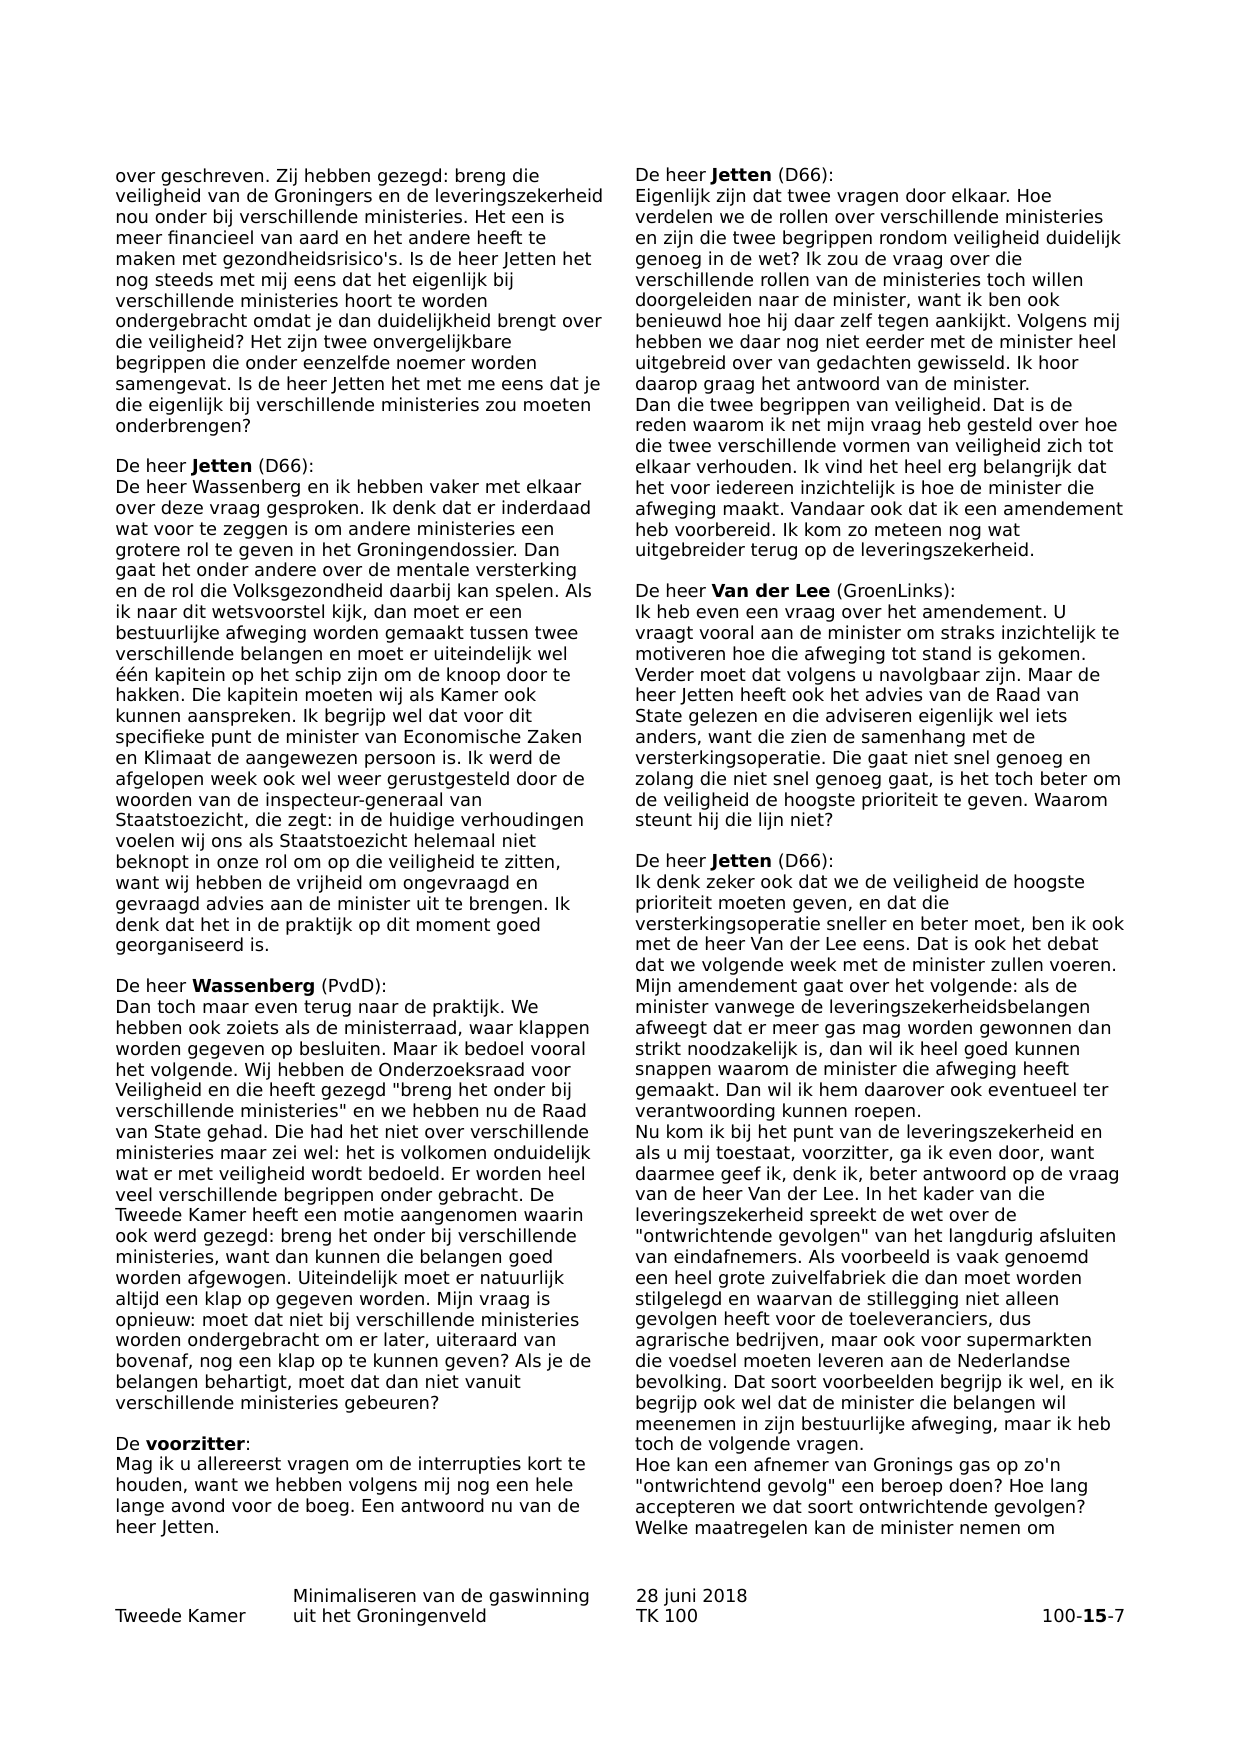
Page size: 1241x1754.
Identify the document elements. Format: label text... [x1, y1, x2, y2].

text De voorzitter: [115, 1433, 605, 1454]
text Mag ik u allereerst vragen om de interrupties kort te houden, want we hebben volgens mij nog een hele lange avond voor de boeg. Een antwoord nu van de heer Jetten. [115, 1454, 605, 1537]
text De heer Jetten (D66): [115, 456, 605, 477]
text Dan die twee begrippen van veiligheid. Dat is de reden waarom ik net mijn vraag heb gesteld over hoe die twee verschillende vormen van veiligheid zich tot elkaar verhouden. Ik vind het heel erg belangrijk dat het voor iedereen inzichtelijk is hoe de minister die afweging maakt. Vandaar ook dat ik een amendement heb voorbereid. Ik kom zo meteen nog wat uitgebreider terug op de leveringszekerheid. [635, 394, 1125, 561]
text Eigenlijk zijn dat twee vragen door elkaar. Hoe verdelen we de rollen over verschillende ministeries en zijn die twee begrippen rondom veiligheid duidelijk genoeg in de wet? Ik zou de vraag over die verschillende rollen van de ministeries toch willen doorgeleiden naar de minister, want ik ben ook benieuwd hoe hij daar zelf tegen aankijkt. Volgens mij hebben we daar nog niet eerder met de minister heel uitgebreid over van gedachten gewisseld. Ik hoor daarop graag het antwoord van de minister. [635, 186, 1125, 394]
text Ik heb even een vraag over het amendement. U vraagt vooral aan de minister om straks inzichtelijk te motiveren hoe die afweging tot stand is gekomen. Verder moet dat volgens u navolgbaar zijn. Maar de heer Jetten heeft ook het advies van de Raad van State gelezen en die adviseren eigenlijk wel iets anders, want die zien de samenhang met de versterkingsoperatie. Die gaat niet snel genoeg en zolang die niet snel genoeg gaat, is het toch beter om de veiligheid de hoogste prioriteit te geven. Waarom steunt hij die lijn niet? [635, 602, 1125, 831]
text De heer Jetten (D66): [635, 165, 1125, 186]
text Ik denk zeker ook dat we de veiligheid de hoogste prioriteit moeten geven, en dat die versterkingsoperatie sneller en beter moet, ben ik ook met de heer Van der Lee eens. Dat is ook het debat dat we volgende week met de minister zullen voeren. Mijn amendement gaat over het volgende: als de minister vanwege de leveringszekerheidsbelangen afweegt dat er meer gas mag worden gewonnen dan strikt noodzakelijk is, dan wil ik heel goed kunnen snappen waarom de minister die afweging heeft gemaakt. Dan wil ik hem daarover ook eventueel ter verantwoording kunnen roepen. [635, 872, 1125, 1122]
text De heer Van der Lee (GroenLinks): [635, 581, 1125, 602]
text De heer Wassenberg (PvdD): [115, 976, 605, 997]
text Dan toch maar even terug naar de praktijk. We hebben ook zoiets als de ministerraad, waar klappen worden gegeven op besluiten. Maar ik bedoel vooral het volgende. Wij hebben de Onderzoeksraad voor Veiligheid en die heeft gezegd "breng het onder bij verschillende ministeries" en we hebben nu de Raad van State gehad. Die had het niet over verschillende ministeries maar zei wel: het is volkomen onduidelijk wat er met veiligheid wordt bedoeld. Er worden heel veel verschillende begrippen onder gebracht. De Tweede Kamer heeft een motie aangenomen waarin ook werd gezegd: breng het onder bij verschillende ministeries, want dan kunnen die belangen goed worden afgewogen. Uiteindelijk moet er natuurlijk altijd een klap op gegeven worden. Mijn vraag is opnieuw: moet dat niet bij verschillende ministeries worden ondergebracht om er later, uiteraard van bovenaf, nog een klap op te kunnen geven? Als je de belangen behartigt, moet dat dan niet vanuit verschillende ministeries gebeuren? [115, 997, 605, 1413]
text De heer Jetten (D66): [635, 851, 1125, 872]
text De heer Wassenberg en ik hebben vaker met elkaar over deze vraag gesproken. Ik denk dat er inderdaad wat voor te zeggen is om andere ministeries een grotere rol te geven in het Groningendossier. Dan gaat het onder andere over de mentale versterking en de rol die Volksgezondheid daarbij kan spelen. Als ik naar dit wetsvoorstel kijk, dan moet er een bestuurlijke afweging worden gemaakt tussen twee verschillende belangen en moet er uiteindelijk wel één kapitein op het schip zijn om de knoop door te hakken. Die kapitein moeten wij als Kamer ook kunnen aanspreken. Ik begrijp wel dat voor dit specifieke punt de minister van Economische Zaken en Klimaat de aangewezen persoon is. Ik werd de afgelopen week ook wel weer gerustgesteld door de woorden van de inspecteur-generaal van Staatstoezicht, die zegt: in de huidige verhoudingen voelen wij ons als Staatstoezicht helemaal niet beknopt in onze rol om op die veiligheid te zitten, want wij hebben de vrijheid om ongevraagd en gevraagd advies aan de minister uit te brengen. Ik denk dat het in de praktijk op dit moment goed georganiseerd is. [115, 477, 605, 956]
text Nu kom ik bij het punt van de leveringszekerheid en als u mij toestaat, voorzitter, ga ik even door, want daarmee geef ik, denk ik, beter antwoord op de vraag van de heer Van der Lee. In het kader van die leveringszekerheid spreekt de wet over de "ontwrichtende gevolgen" van het langdurig afsluiten van eindafnemers. Als voorbeeld is vaak genoemd een heel grote zuivelfabriek die dan moet worden stilgelegd en waarvan de stillegging niet alleen gevolgen heeft voor de toeleveranciers, dus agrarische bedrijven, maar ook voor supermarkten die voedsel moeten leveren aan de Nederlandse bevolking. Dat soort voorbeelden begrijp ik wel, en ik begrijp ook wel dat de minister die belangen wil meenemen in zijn bestuurlijke afweging, maar ik heb toch de volgende vragen. [635, 1122, 1125, 1455]
text over geschreven. Zij hebben gezegd: breng die veiligheid van de Groningers en de leveringszekerheid nou onder bij verschillende ministeries. Het een is meer financieel van aard en het andere heeft te maken met gezondheidsrisico's. Is de heer Jetten het nog steeds met mij eens dat het eigenlijk bij verschillende ministeries hoort te worden ondergebracht omdat je dan duidelijkheid brengt over die veiligheid? Het zijn twee onvergelijkbare begrippen die onder eenzelfde noemer worden samengevat. Is de heer Jetten het met me eens dat je die eigenlijk bij verschillende ministeries zou moeten onderbrengen? [115, 165, 605, 436]
text Hoe kan een afnemer van Gronings gas op zo'n "ontwrichtend gevolg" een beroep doen? Hoe lang accepteren we dat soort ontwrichtende gevolgen? Welke maatregelen kan de minister nemen om [635, 1455, 1125, 1538]
